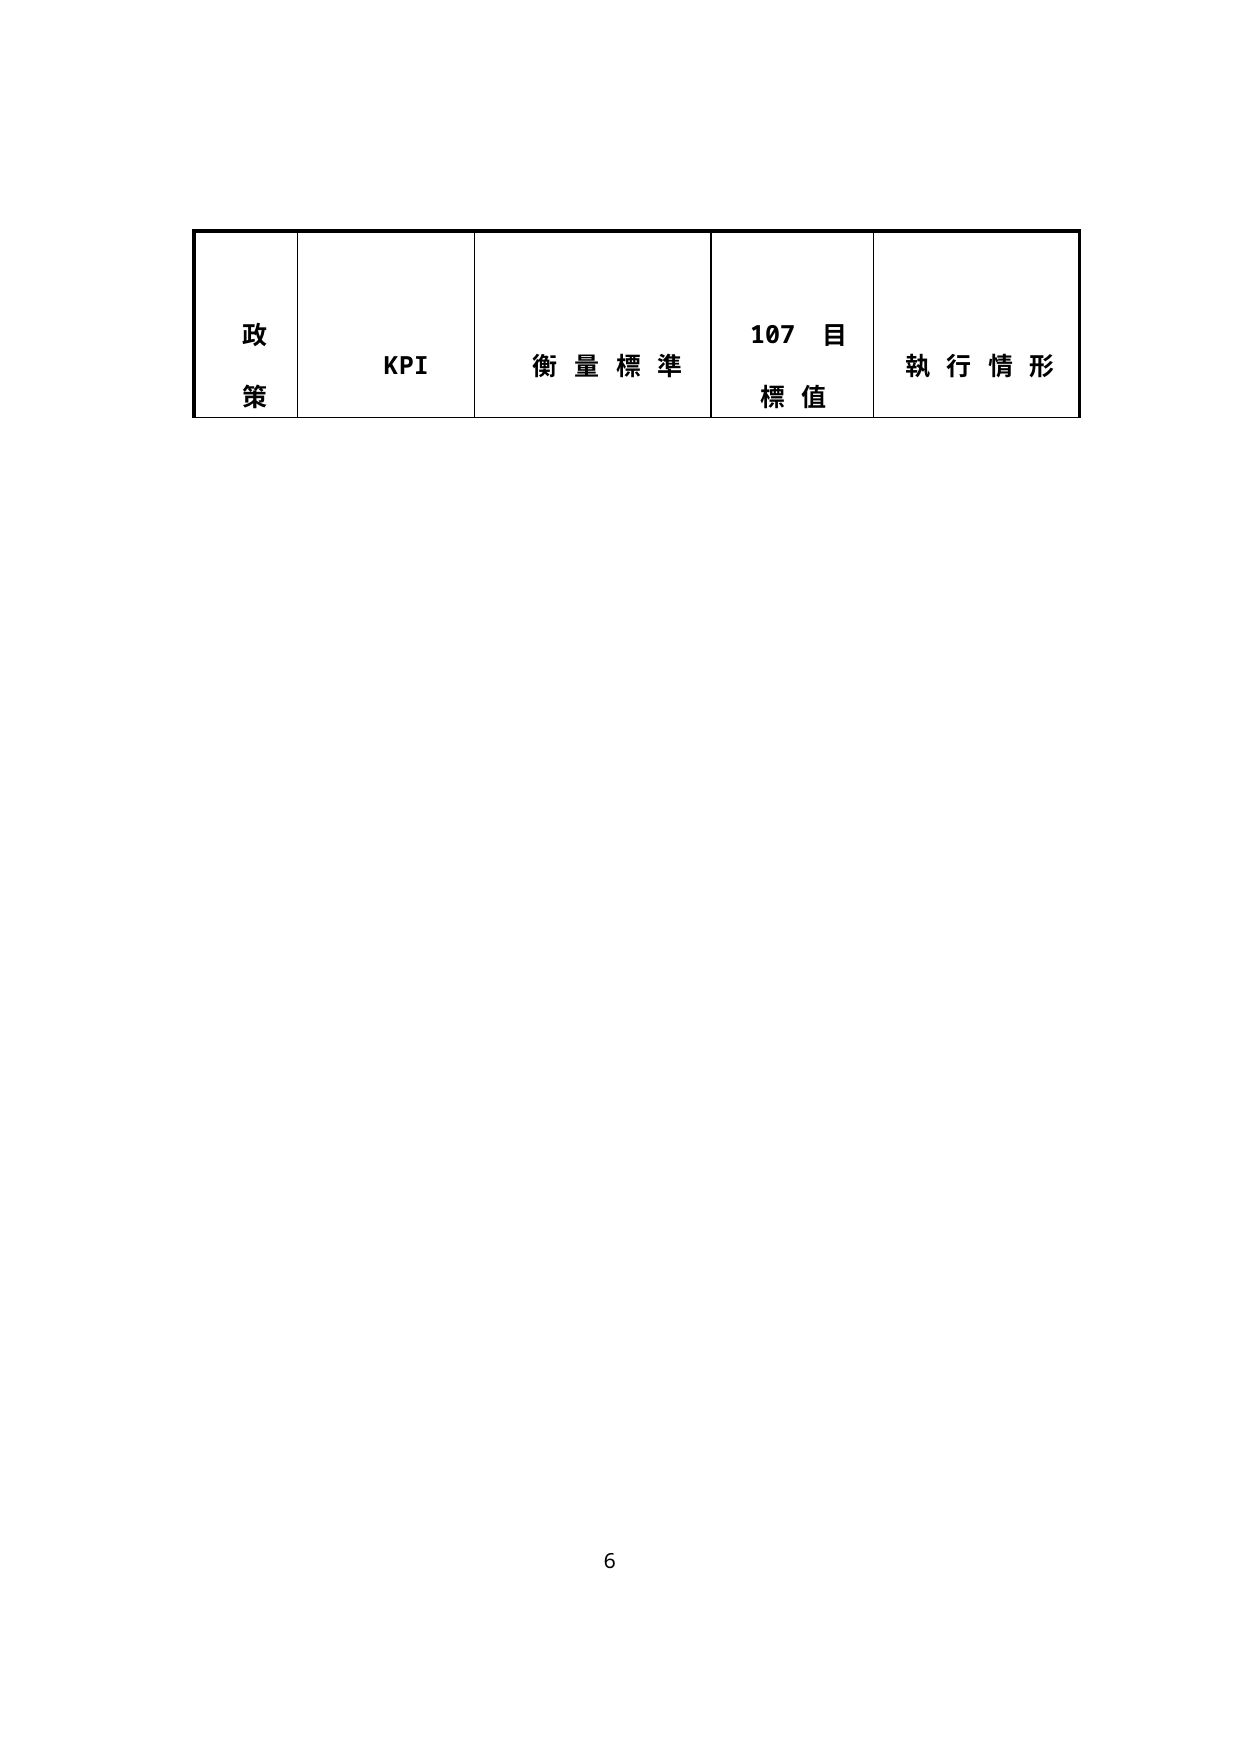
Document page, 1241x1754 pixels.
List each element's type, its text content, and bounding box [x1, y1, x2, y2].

table_header 政策 [196, 233, 297, 417]
table_header 執行情形 [874, 233, 1078, 417]
table_header 107目標值 [712, 233, 873, 417]
table_header 衡量標準 [475, 233, 710, 417]
table_header KPI [298, 233, 474, 417]
